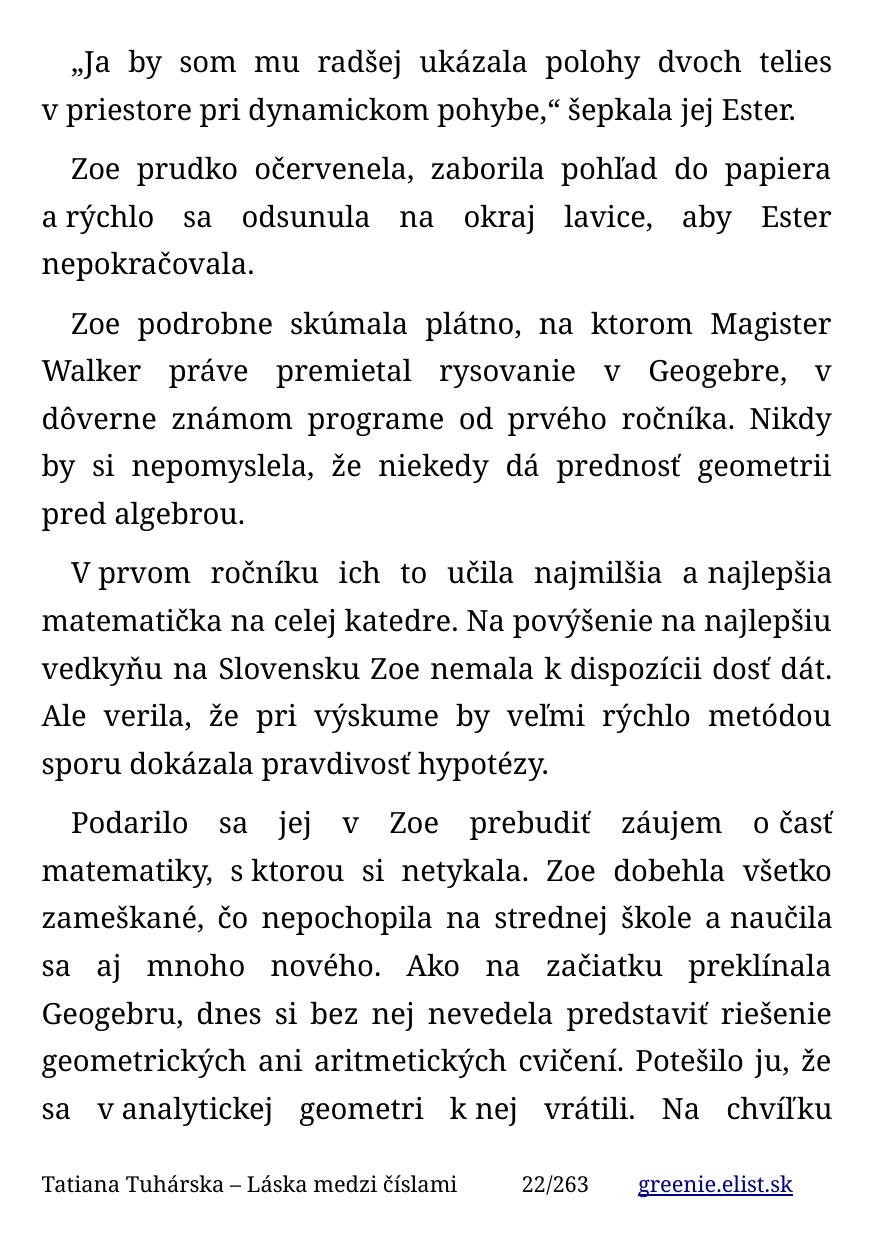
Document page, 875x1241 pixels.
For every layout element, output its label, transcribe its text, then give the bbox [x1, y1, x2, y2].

text Zoe prudko očervenela, zaborila pohľad do papiera a rýchlo sa odsunula na okraj lavice, aby Ester nepokračovala. [41, 148, 833, 283]
text „Ja by som mu radšej ukázala polohy dvoch telies v priestore pri dynamickom pohybe,“ šepkala jej Ester. [41, 41, 833, 129]
text V prvom ročníku ich to učila najmilšia a najlepšia matematička na celej katedre. Na povýšenie na najlepšiu vedkyňu na Slovensku Zoe nemala k dispozícii dosť dát. Ale verila, že pri výskume by veľmi rýchlo metódou sporu dokázala pravdivosť hypotézy. [41, 553, 833, 783]
text Podarilo sa jej v Zoe prebudiť záujem o časť matematiky, s ktorou si netykala. Zoe dobehla všetko zameškané, čo nepochopila na strednej škole a naučila sa aj mnoho nového. Ako na začiatku preklínala Geogebru, dnes si bez nej nevedela predstaviť riešenie geometrických ani aritmetických cvičení. Potešilo ju, že sa v analytickej geometri k nej vrátili. Na chvíľku [41, 802, 833, 1128]
text Zoe podrobne skúmala plátno, na ktorom Magister Walker práve premietal rysovanie v Geogebre, v dôverne známom programe od prvého ročníka. Nikdy by si nepomyslela, že niekedy dá prednosť geometrii pred algebrou. [41, 303, 833, 533]
